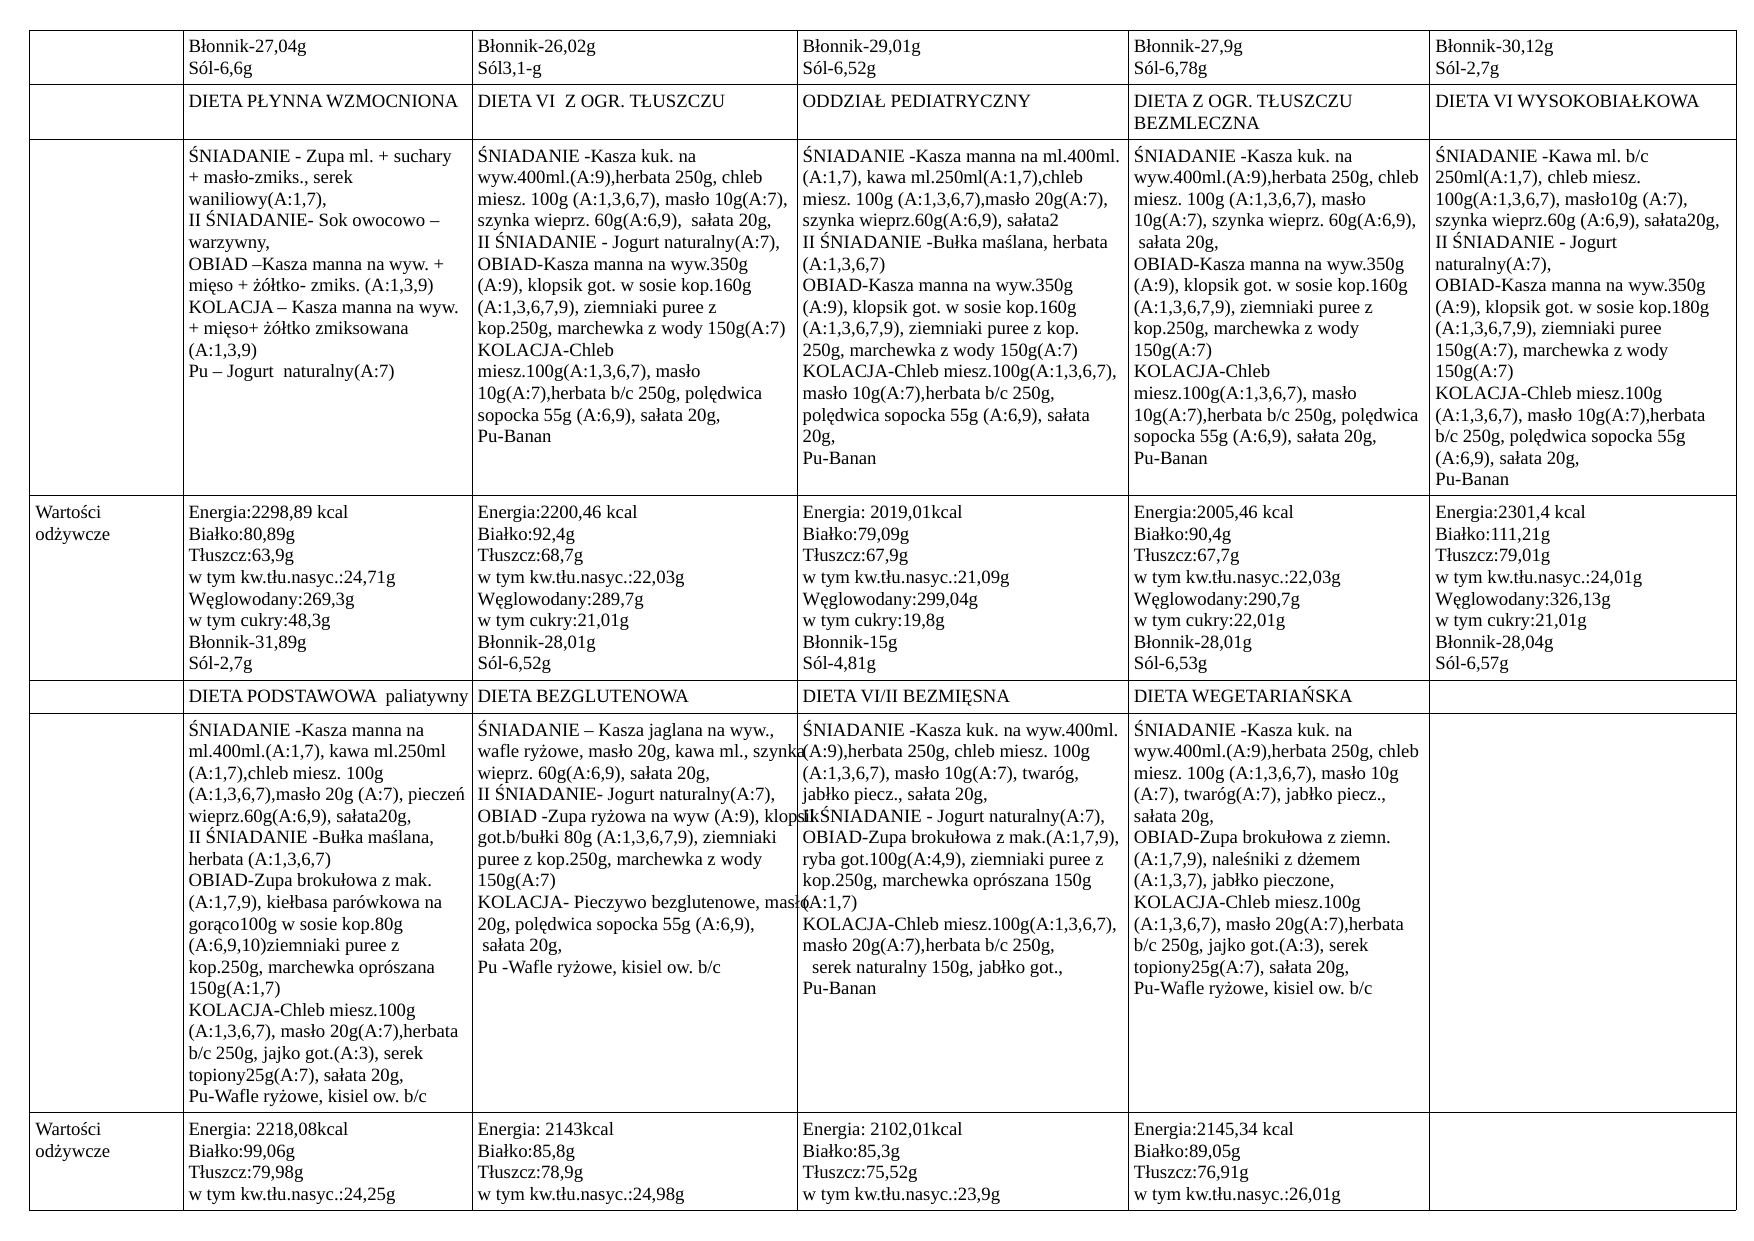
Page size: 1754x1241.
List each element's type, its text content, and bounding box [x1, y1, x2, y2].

table_cell ŚNIADANIE - Zupa ml. + suchary + masło-zmiks., serek waniliowy(A:1,7), II ŚNIADANIE- Sok owocowo – warzywny, OBIAD –Kasza manna na wyw. + mięso + żółtko- zmiks. (A:1,3,9) KOLACJA – Kasza manna na wyw.+ mięso+ żółtko zmiksowana (A:1,3,9) Pu – Jogurt naturalny(A:7) [184, 140, 472, 495]
table_cell Energia:2298,89 kcal Białko:80,89g Tłuszcz:63,9g w tym kw.tłu.nasyc.:24,71g Węglowodany:269,3g w tym cukry:48,3g Błonnik-31,89g Sól-2,7g [184, 496, 472, 679]
table_cell Błonnik-27,04g Sól-6,6g [184, 31, 472, 84]
table_cell Energia:2145,34 kcal Białko:89,05g Tłuszcz:76,91g w tym kw.tłu.nasyc.:26,01g [1129, 1113, 1429, 1210]
table_cell Wartości odżywcze [30, 1113, 183, 1210]
table_cell DIETA PŁYNNA WZMOCNIONA [184, 85, 472, 139]
table_cell [1430, 681, 1736, 713]
table_cell DIETA VI Z OGR. TŁUSZCZU [473, 85, 797, 139]
table_cell DIETA VI WYSOKOBIAŁKOWA [1430, 85, 1736, 139]
table_cell Energia: 2143kcal Białko:85,8g Tłuszcz:78,9g w tym kw.tłu.nasyc.:24,98g [473, 1113, 797, 1210]
table_cell Energia:2301,4 kcal Białko:111,21g Tłuszcz:79,01g w tym kw.tłu.nasyc.:24,01g Węglowodany:326,13g w tym cukry:21,01g Błonnik-28,04g Sól-6,57g [1430, 496, 1736, 679]
table_cell Błonnik-29,01g Sól-6,52g [798, 31, 1128, 84]
table_cell ŚNIADANIE -Kasza kuk. na wyw.400ml.(A:9),herbata 250g, chleb miesz. 100g (A:1,3,6,7), masło 10g(A:7), twaróg, jabłko piecz., sałata 20g, II ŚNIADANIE - Jogurt naturalny(A:7), OBIAD-Zupa brokułowa z mak.(A:1,7,9), ryba got.100g(A:4,9), ziemniaki puree z kop.250g, marchewka oprószana 150g (A:1,7) KOLACJA-Chleb miesz.100g(A:1,3,6,7), masło 20g(A:7),herbata b/c 250g, serek naturalny 150g, jabłko got., Pu-Banan [798, 714, 1128, 1112]
table_cell [30, 31, 183, 84]
table_cell [30, 714, 183, 1112]
table_cell DIETA PODSTAWOWA paliatywny [184, 681, 472, 713]
table_cell ŚNIADANIE -Kasza kuk. na wyw.400ml.(A:9),herbata 250g, chleb miesz. 100g (A:1,3,6,7), masło 10g(A:7), szynka wieprz. 60g(A:6,9), sałata 20g, OBIAD-Kasza manna na wyw.350g (A:9), klopsik got. w sosie kop.160g (A:1,3,6,7,9), ziemniaki puree z kop.250g, marchewka z wody 150g(A:7) KOLACJA-Chleb miesz.100g(A:1,3,6,7), masło 10g(A:7),herbata b/c 250g, polędwica sopocka 55g (A:6,9), sałata 20g, Pu-Banan [1129, 140, 1429, 495]
table_cell Wartości odżywcze [30, 496, 183, 679]
table_cell ŚNIADANIE -Kasza manna na ml.400ml.(A:1,7), kawa ml.250ml (A:1,7),chleb miesz. 100g (A:1,3,6,7),masło 20g (A:7), pieczeń wieprz.60g(A:6,9), sałata20g, II ŚNIADANIE -Bułka maślana, herbata (A:1,3,6,7) OBIAD-Zupa brokułowa z mak.(A:1,7,9), kiełbasa parówkowa na gorąco100g w sosie kop.80g (A:6,9,10)ziemniaki puree z kop.250g, marchewka oprószana 150g(A:1,7) KOLACJA-Chleb miesz.100g (A:1,3,6,7), masło 20g(A:7),herbata b/c 250g, jajko got.(A:3), serek topiony25g(A:7), sałata 20g, Pu-Wafle ryżowe, kisiel ow. b/c [184, 714, 472, 1112]
table_cell DIETA VI/II BEZMIĘSNA [798, 681, 1128, 713]
table_cell [1430, 714, 1736, 1112]
table_cell [30, 85, 183, 139]
table_cell ŚNIADANIE -Kasza manna na ml.400ml.(A:1,7), kawa ml.250ml(A:1,7),chleb miesz. 100g (A:1,3,6,7),masło 20g(A:7), szynka wieprz.60g(A:6,9), sałata2 II ŚNIADANIE -Bułka maślana, herbata (A:1,3,6,7) OBIAD-Kasza manna na wyw.350g (A:9), klopsik got. w sosie kop.160g (A:1,3,6,7,9), ziemniaki puree z kop. 250g, marchewka z wody 150g(A:7) KOLACJA-Chleb miesz.100g(A:1,3,6,7), masło 10g(A:7),herbata b/c 250g, polędwica sopocka 55g (A:6,9), sałata 20g, Pu-Banan [798, 140, 1128, 495]
table_cell DIETA Z OGR. TŁUSZCZU BEZMLECZNA [1129, 85, 1429, 139]
table_cell Energia: 2102,01kcal Białko:85,3g Tłuszcz:75,52g w tym kw.tłu.nasyc.:23,9g [798, 1113, 1128, 1210]
table_cell Energia: 2218,08kcal Białko:99,06g Tłuszcz:79,98g w tym kw.tłu.nasyc.:24,25g [184, 1113, 472, 1210]
table_cell Błonnik-26,02g Sól3,1-g [473, 31, 797, 84]
table_cell ŚNIADANIE -Kasza kuk. na wyw.400ml.(A:9),herbata 250g, chleb miesz. 100g (A:1,3,6,7), masło 10g(A:7), szynka wieprz. 60g(A:6,9), sałata 20g, II ŚNIADANIE - Jogurt naturalny(A:7), OBIAD-Kasza manna na wyw.350g (A:9), klopsik got. w sosie kop.160g (A:1,3,6,7,9), ziemniaki puree z kop.250g, marchewka z wody 150g(A:7) KOLACJA-Chleb miesz.100g(A:1,3,6,7), masło 10g(A:7),herbata b/c 250g, polędwica sopocka 55g (A:6,9), sałata 20g, Pu-Banan [473, 140, 797, 495]
table_cell ŚNIADANIE -Kasza kuk. na wyw.400ml.(A:9),herbata 250g, chleb miesz. 100g (A:1,3,6,7), masło 10g (A:7), twaróg(A:7), jabłko piecz., sałata 20g, OBIAD-Zupa brokułowa z ziemn.(A:1,7,9), naleśniki z dżemem (A:1,3,7), jabłko pieczone, KOLACJA-Chleb miesz.100g (A:1,3,6,7), masło 20g(A:7),herbata b/c 250g, jajko got.(A:3), serek topiony25g(A:7), sałata 20g, Pu-Wafle ryżowe, kisiel ow. b/c [1129, 714, 1429, 1112]
table_cell Energia:2200,46 kcal Białko:92,4g Tłuszcz:68,7g w tym kw.tłu.nasyc.:22,03g Węglowodany:289,7g w tym cukry:21,01g Błonnik-28,01g Sól-6,52g [473, 496, 797, 679]
table_cell Energia:2005,46 kcal Białko:90,4g Tłuszcz:67,7g w tym kw.tłu.nasyc.:22,03g Węglowodany:290,7g w tym cukry:22,01g Błonnik-28,01g Sól-6,53g [1129, 496, 1429, 679]
table_cell ŚNIADANIE – Kasza jaglana na wyw., wafle ryżowe, masło 20g, kawa ml., szynka wieprz. 60g(A:6,9), sałata 20g, II ŚNIADANIE- Jogurt naturalny(A:7), OBIAD -Zupa ryżowa na wyw (A:9), klopsik got.b/bułki 80g (A:1,3,6,7,9), ziemniaki puree z kop.250g, marchewka z wody 150g(A:7) KOLACJA- Pieczywo bezglutenowe, masło 20g, polędwica sopocka 55g (A:6,9), sałata 20g, Pu -Wafle ryżowe, kisiel ow. b/c [473, 714, 797, 1112]
table_cell Energia: 2019,01kcal Białko:79,09g Tłuszcz:67,9g w tym kw.tłu.nasyc.:21,09g Węglowodany:299,04g w tym cukry:19,8g Błonnik-15g Sól-4,81g [798, 496, 1128, 679]
table_cell DIETA BEZGLUTENOWA [473, 681, 797, 713]
table_cell DIETA WEGETARIAŃSKA [1129, 681, 1429, 713]
table_cell Błonnik-30,12g Sól-2,7g [1430, 31, 1736, 84]
table_cell [30, 681, 183, 713]
table_cell [30, 140, 183, 495]
table_cell ŚNIADANIE -Kawa ml. b/c 250ml(A:1,7), chleb miesz. 100g(A:1,3,6,7), masło10g (A:7), szynka wieprz.60g (A:6,9), sałata20g, II ŚNIADANIE - Jogurt naturalny(A:7), OBIAD-Kasza manna na wyw.350g (A:9), klopsik got. w sosie kop.180g (A:1,3,6,7,9), ziemniaki puree 150g(A:7), marchewka z wody 150g(A:7) KOLACJA-Chleb miesz.100g (A:1,3,6,7), masło 10g(A:7),herbata b/c 250g, polędwica sopocka 55g (A:6,9), sałata 20g, Pu-Banan [1430, 140, 1736, 495]
table_cell Błonnik-27,9g Sól-6,78g [1129, 31, 1429, 84]
table_cell ODDZIAŁ PEDIATRYCZNY [798, 85, 1128, 139]
table_cell [1430, 1113, 1736, 1210]
